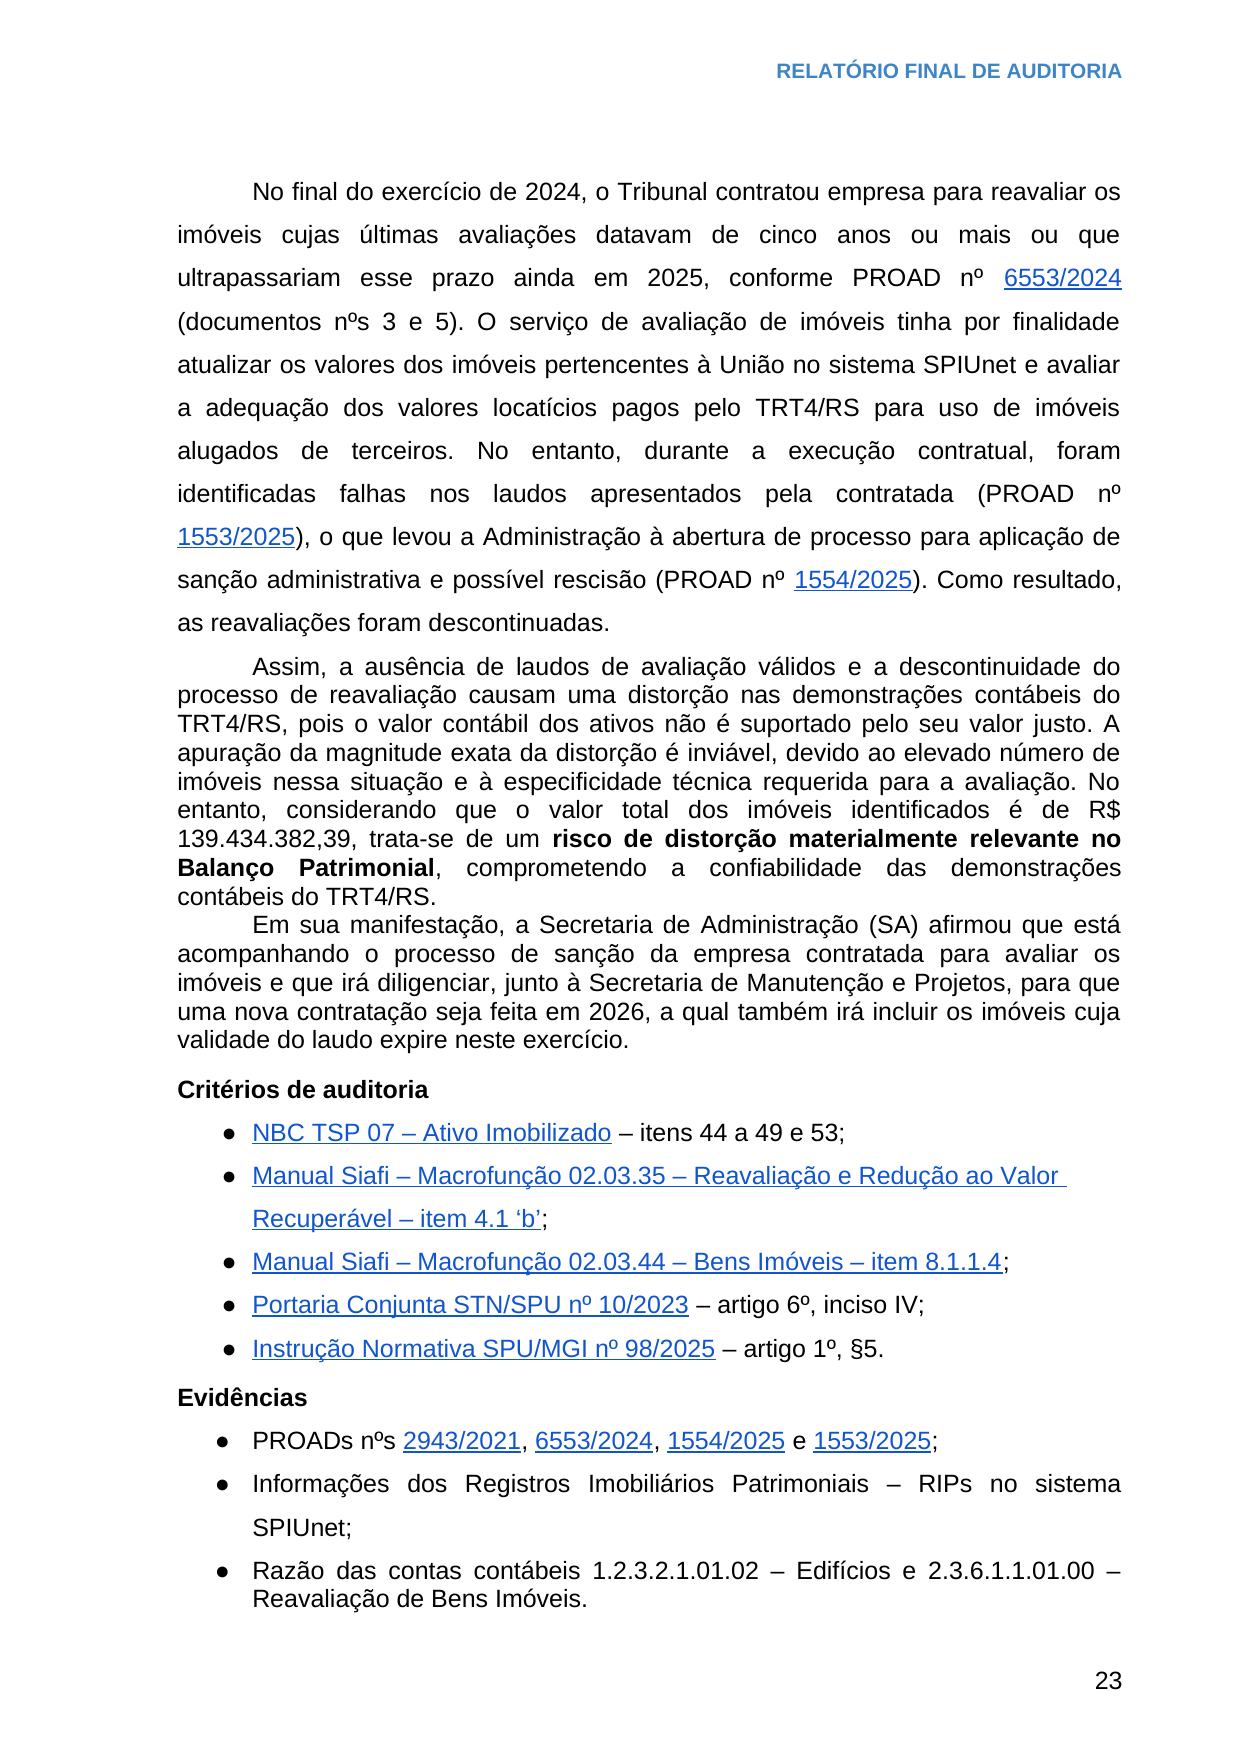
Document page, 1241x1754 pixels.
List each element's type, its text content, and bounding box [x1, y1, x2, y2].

list Manual Siafi – Macrofunção 02.03.35 – Reavaliação e Redução ao Valor Recuperável – item 4.1 ‘b’; [221, 1161, 1122, 1233]
list NBC TSP 07 – Ativo Imobilizado – itens 44 a 49 e 53; [221, 1118, 1122, 1147]
list Instrução Normativa SPU/MGI nº 98/2025 – artigo 1º, §5. [221, 1333, 1122, 1362]
text Critérios de auditoria [177, 1075, 1122, 1103]
list Portaria Conjunta STN/SPU nº 10/2023 – artigo 6º, inciso IV; [221, 1290, 1122, 1319]
list PROADs nºs 2943/2021, 6553/2024, 1554/2025 e 1553/2025; [214, 1426, 1122, 1455]
text Evidências [177, 1383, 1122, 1412]
text Em sua manifestação, a Secretaria de Administração (SA) afirmou que está acompanhando o processo de sanção da empresa contratada para avaliar os imóveis e que irá diligenciar, junto à Secretaria de Manutenção e Projetos, para que uma nova contratação seja feita em 2026, a qual também irá incluir os imóveis cuja validade do laudo expire neste exercício. [177, 910, 1122, 1054]
list Informações dos Registros Imobiliários Patrimoniais – RIPs no sistema SPIUnet; [214, 1469, 1122, 1541]
list Manual Siafi – Macrofunção 02.03.44 – Bens Imóveis – item 8.1.1.4; [221, 1247, 1122, 1276]
list Razão das contas contábeis 1.2.3.2.1.01.02 – Edifícios e 2.3.6.1.1.01.00 – Reavaliação de Bens Imóveis. [214, 1556, 1122, 1613]
text No final do exercício de 2024, o Tribunal contratou empresa para reavaliar os imóveis cujas últimas avaliações datavam de cinco anos ou mais ou que ultrapassariam esse prazo ainda em 2025, conforme PROAD nº 6553/2024 (documentos nºs 3 e 5). O serviço de avaliação de imóveis tinha por finalidade atualizar os valores dos imóveis pertencentes à União no sistema SPIUnet e avaliar a adequação dos valores locatícios pagos pelo TRT4/RS para uso de imóveis alugados de terceiros. No entanto, durante a execução contratual, foram identificadas falhas nos laudos apresentados pela contratada (PROAD nº 1553/2025), o que levou a Administração à abertura de processo para aplicação de sanção administrativa e possível rescisão (PROAD nº 1554/2025). Como resultado, as reavaliações foram descontinuadas. [177, 177, 1122, 637]
text Assim, a ausência de laudos de avaliação válidos e a descontinuidade do processo de reavaliação causam uma distorção nas demonstrações contábeis do TRT4/RS, pois o valor contábil dos ativos não é suportado pelo seu valor justo. A apuração da magnitude exata da distorção é inviável, devido ao elevado número de imóveis nessa situação e à especificidade técnica requerida para a avaliação. No entanto, considerando que o valor total dos imóveis identificados é de R$ 139.434.382,39, trata-se de um risco de distorção materialmente relevante no Balanço Patrimonial, comprometendo a confiabilidade das demonstrações contábeis do TRT4/RS. [177, 651, 1122, 910]
